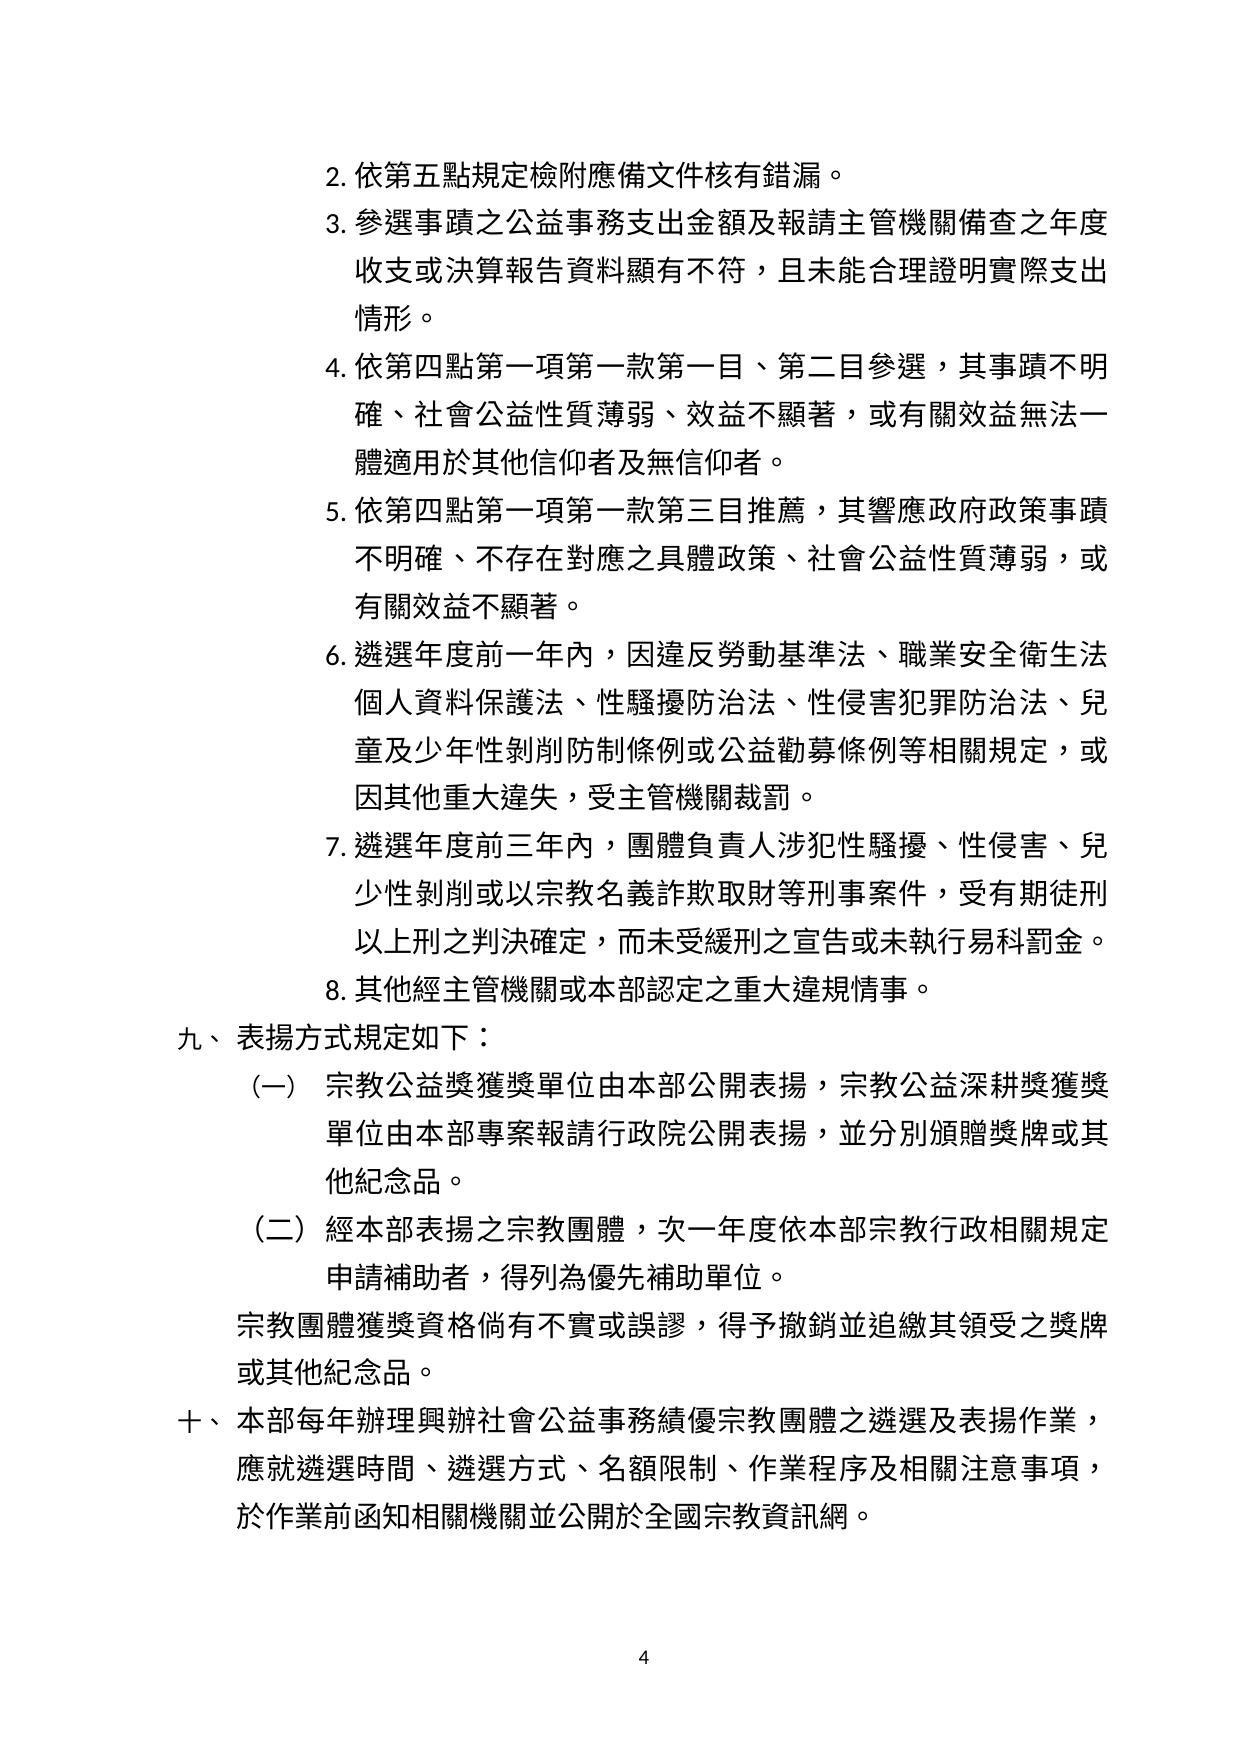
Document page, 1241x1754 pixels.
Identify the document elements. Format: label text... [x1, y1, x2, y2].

list 遴選年度前三年內，團體負責人涉犯性騷擾、性侵害、兒少性剝削或以宗教名義詐欺取財等刑事案件，受有期徒刑以上刑之判決確定，而未受緩刑之宣告或未執行易科罰金。 [325, 818, 1110, 962]
list 其他經主管機關或本部認定之重大違規情事。 [325, 962, 1110, 1010]
list 參選事蹟之公益事務支出金額及報請主管機關備查之年度收支或決算報告資料顯有不符，且未能合理證明實際支出情形。 [325, 196, 1110, 339]
list 表揚方式規定如下： [177, 1010, 1110, 1058]
list 本部每年辦理興辦社會公益事務績優宗教團體之遴選及表揚作業，應就遴選時間、遴選方式、名額限制、作業程序及相關注意事項，於作業前函知相關機關並公開於全國宗教資訊網。 [177, 1393, 1110, 1537]
list 遴選年度前一年內，因違反勞動基準法、職業安全衛生法、個人資料保護法、性騷擾防治法、性侵害犯罪防治法、兒童及少年性剝削防制條例或公益勸募條例等相關規定，或因其他重大違失，受主管機關裁罰。 [325, 627, 1110, 818]
list 宗教公益獎獲獎單位由本部公開表揚，宗教公益深耕獎獲獎單位由本部專案報請行政院公開表揚，並分別頒贈獎牌或其他紀念品。 [236, 1058, 1110, 1202]
list 依第四點第一項第一款第三目推薦，其響應政府政策事蹟不明確、不存在對應之具體政策、社會公益性質薄弱，或有關效益不顯著。 [325, 483, 1110, 627]
list 依第五點規定檢附應備文件核有錯漏。 [325, 148, 1110, 196]
list 依第四點第一項第一款第一目、第二目參選，其事蹟不明確、社會公益性質薄弱、效益不顯著，或有關效益無法一體適用於其他信仰者及無信仰者。 [325, 339, 1110, 483]
list 宗教團體獲獎資格倘有不實或誤謬，得予撤銷並追繳其領受之獎牌或其他紀念品。 [236, 1298, 1110, 1393]
list 經本部表揚之宗教團體，次一年度依本部宗教行政相關規定申請補助者，得列為優先補助單位。 [236, 1202, 1110, 1298]
